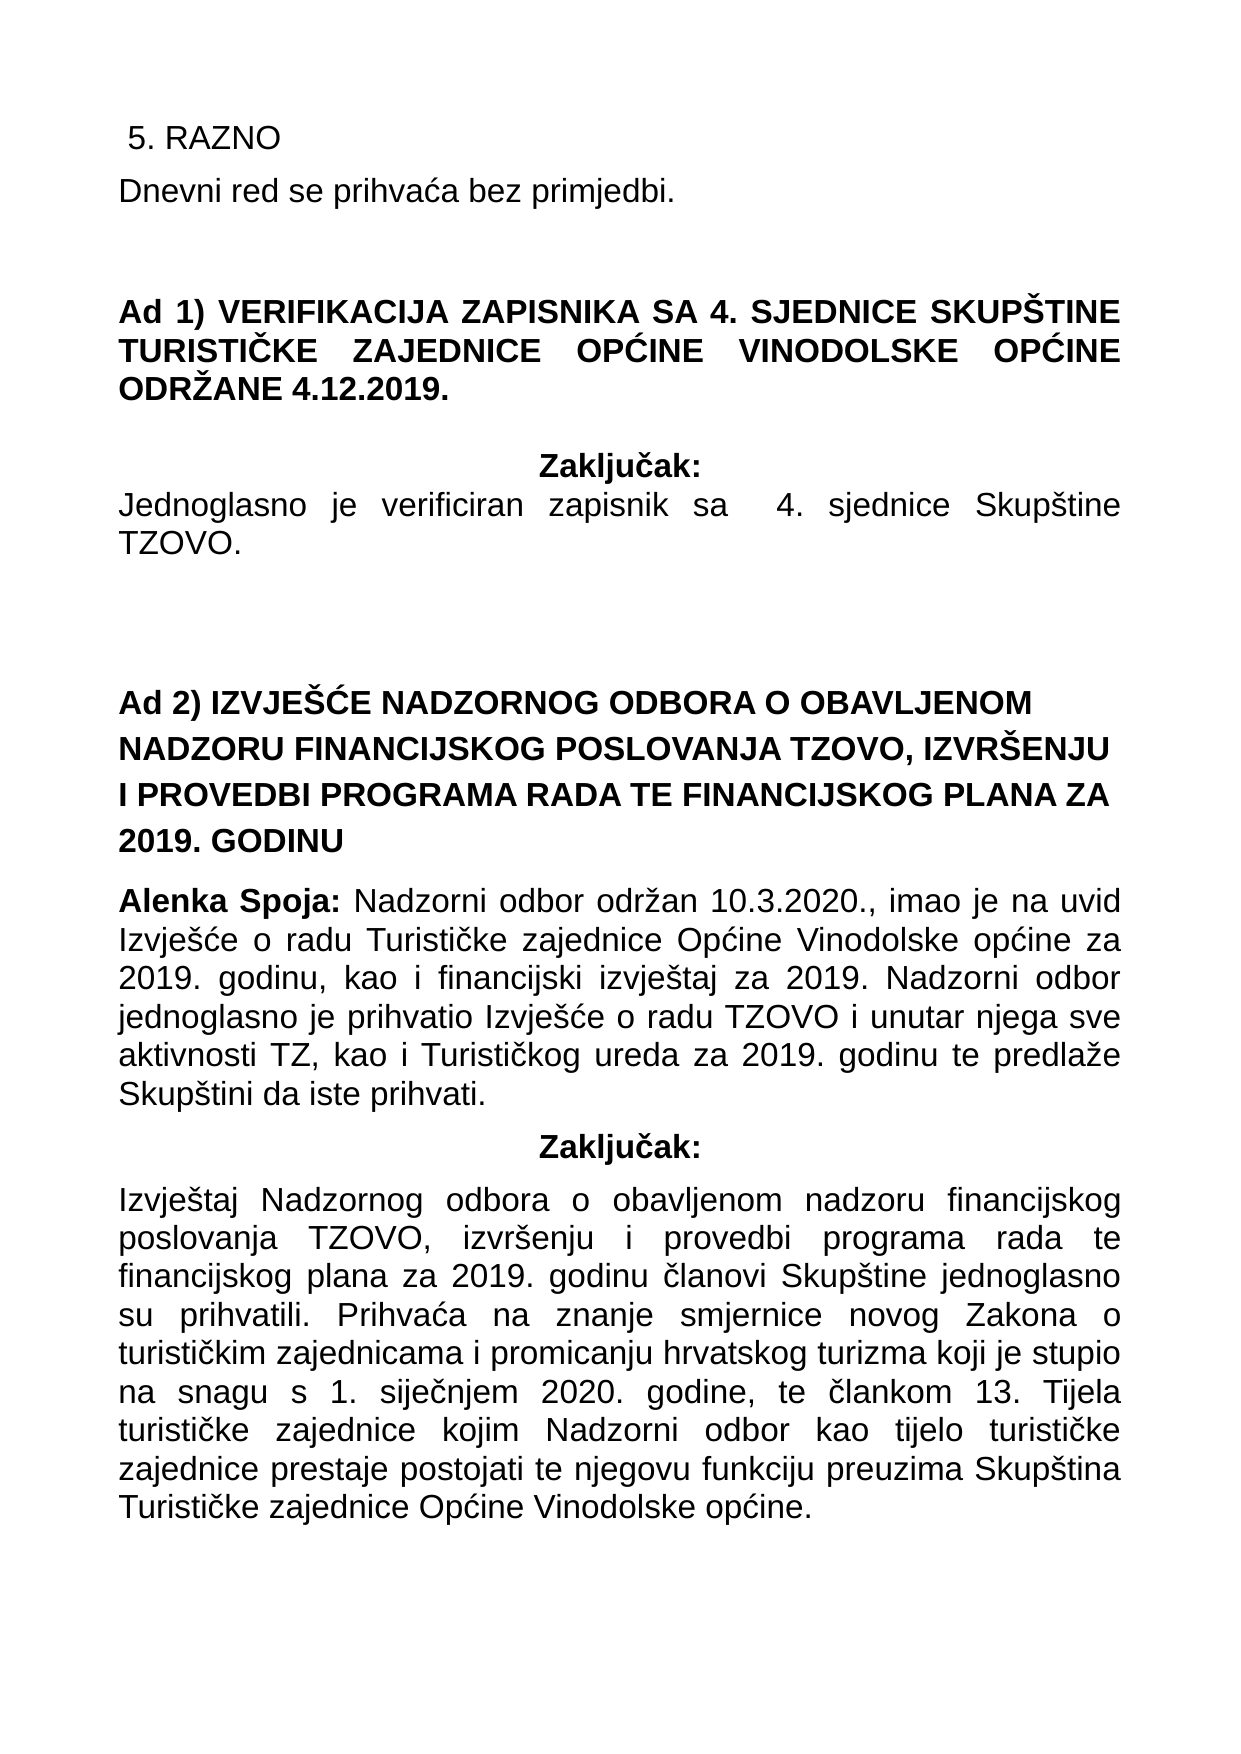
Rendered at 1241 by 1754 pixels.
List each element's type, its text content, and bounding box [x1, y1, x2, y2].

text Alenka Spoja: Nadzorni odbor održan 10.3.2020., imao je na uvid Izvješće o radu Turističke zajednice Općine Vinodolske općine za 2019. godinu, kao i financijski izvještaj za 2019. Nadzorni odbor jednoglasno je prihvatio Izvješće o radu TZOVO i unutar njega sve aktivnosti TZ, kao i Turističkog ureda za 2019. godinu te predlaže Skupštini da iste prihvati. [118, 881, 1122, 1112]
text 5. RAZNO [118, 118, 1122, 157]
text Ad 1) VERIFIKACIJA ZAPISNIKA SA 4. SJEDNICE SKUPŠTINE TURISTIČKE ZAJEDNICE OPĆINE VINODOLSKE OPĆINE ODRŽANE 4.12.2019. [118, 292, 1122, 408]
text Ad 2) IZVJEŠĆE NADZORNOG ODBORA O OBAVLJENOM NADZORU FINANCIJSKOG POSLOVANJA TZOVO, IZVRŠENJU I PROVEDBI PROGRAMA RADA TE FINANCIJSKOG PLANA ZA 2019. GODINU [118, 683, 1122, 859]
text Izvještaj Nadzornog odbora o obavljenom nadzoru financijskog poslovanja TZOVO, izvršenju i provedbi programa rada te financijskog plana za 2019. godinu članovi Skupštine jednoglasno su prihvatili. Prihvaća na znanje smjernice novog Zakona o turističkim zajednicama i promicanju hrvatskog turizma koji je stupio na snagu s 1. siječnjem 2020. godine, te člankom 13. Tijela turističke zajednice kojim Nadzorni odbor kao tijelo turističke zajednice prestaje postojati te njegovu funkciju preuzima Skupština Turističke zajednice Općine Vinodolske općine. [118, 1180, 1122, 1526]
text Jednoglasno je verificiran zapisnik sa 4. sjednice Skupštine TZOVO. [118, 484, 1122, 561]
text Dnevni red se prihvaća bez primjedbi. [118, 171, 1122, 209]
text Zaključak: [118, 446, 1122, 484]
text Zaključak: [118, 1127, 1122, 1165]
